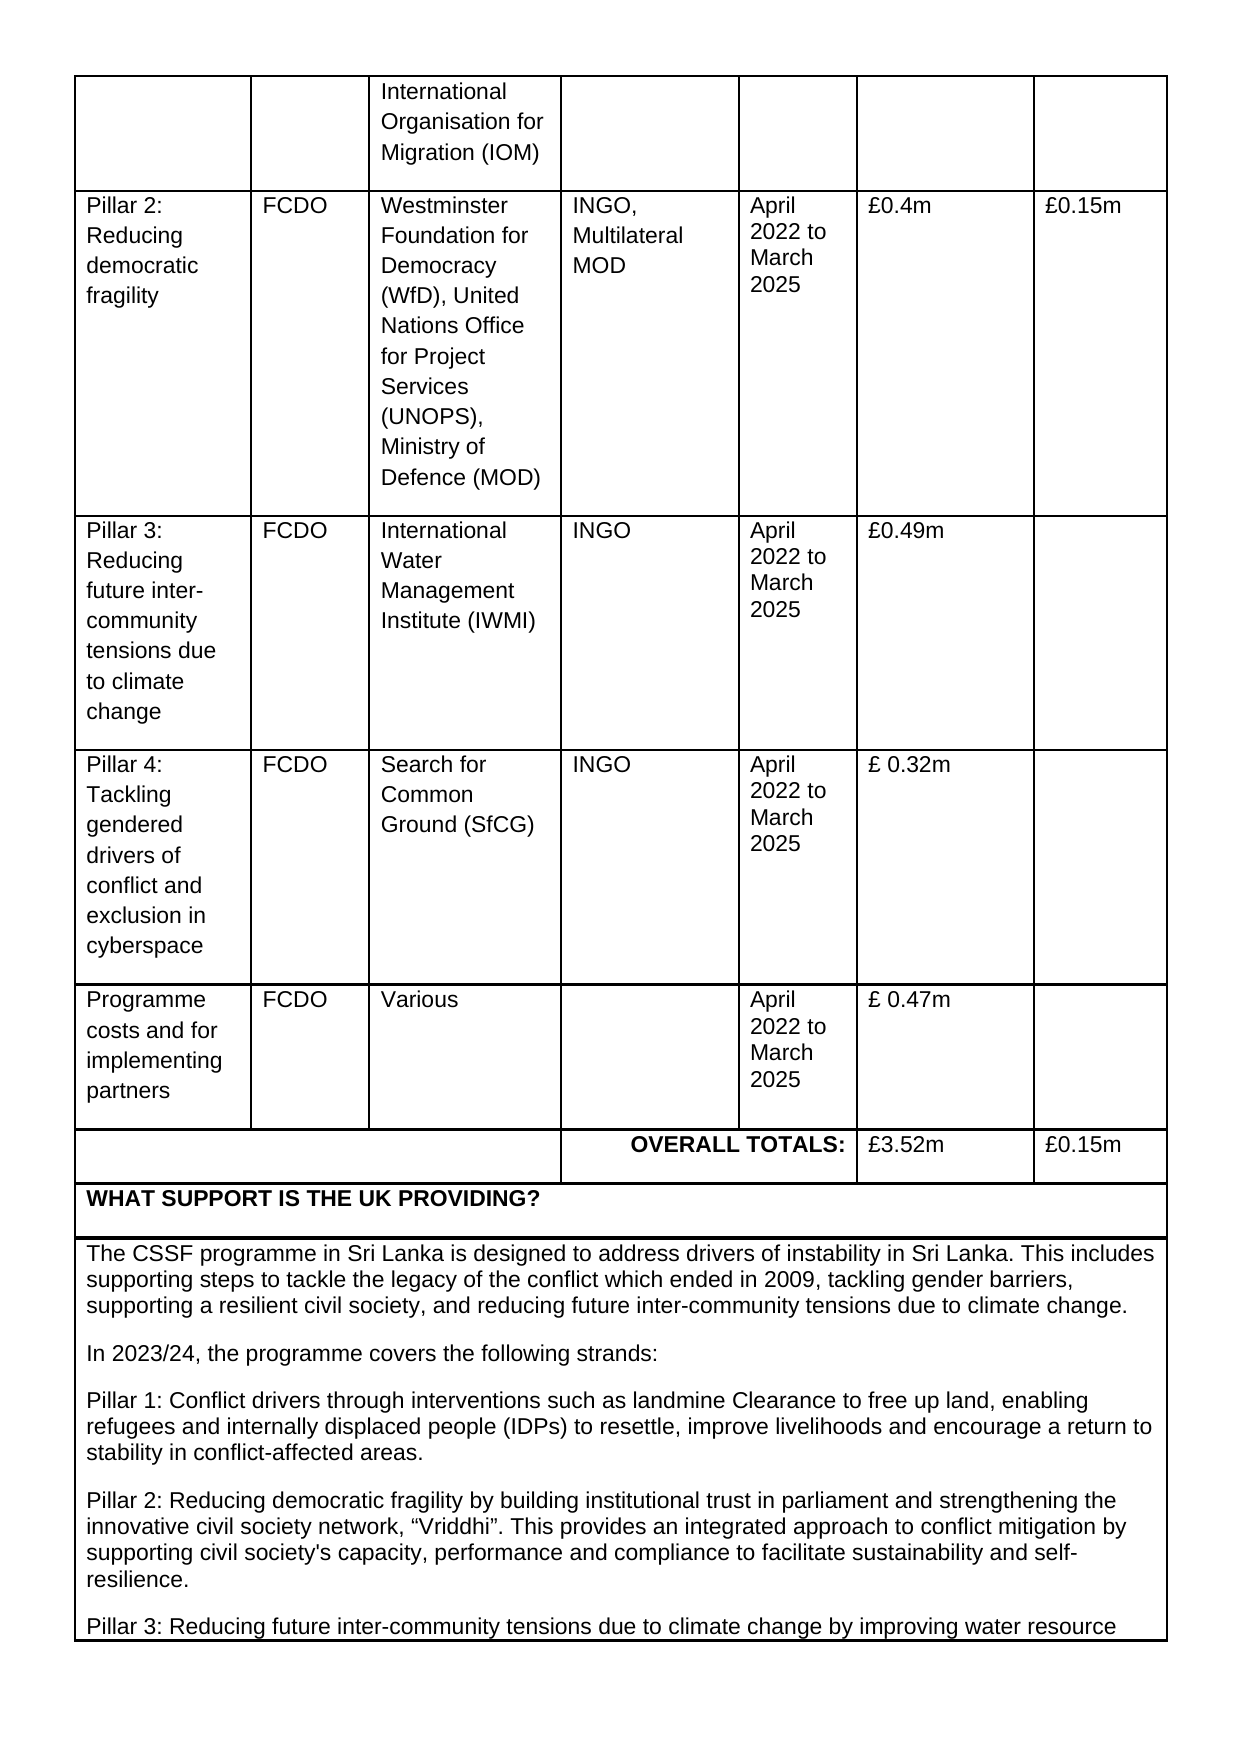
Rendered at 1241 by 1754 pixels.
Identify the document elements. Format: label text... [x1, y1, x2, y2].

table_cell WHAT SUPPORT IS THE UK PROVIDING? [76, 1185, 1166, 1236]
table_cell Pillar 2: Reducing democratic fragility [76, 192, 250, 514]
table_cell INGO [562, 517, 738, 749]
table_cell [562, 77, 738, 189]
table_cell Various [370, 986, 560, 1128]
table_cell [1035, 751, 1166, 983]
table_cell [1035, 986, 1166, 1128]
table_cell £ 0.47m [858, 986, 1033, 1128]
table_cell Programme costs and for implementing partners [76, 986, 250, 1128]
table_cell INGO [562, 751, 738, 983]
table_cell April 2022 to March 2025 [740, 751, 856, 983]
table_cell £3.52m [858, 1131, 1033, 1182]
table_cell OVERALL TOTALS: [562, 1131, 856, 1182]
table_cell £0.4m [858, 192, 1033, 514]
table_cell The CSSF programme in Sri Lanka is designed to address drivers of instability in Sri Lanka. This includes supporting steps to tackle the legacy of the conflict which ended in 2009, tackling gender barriers, supporting a resilient civil society, and reducing future inter-community tensions due to climate change. In 2023/24, the programme covers the following strands: Pillar 1: Conflict drivers through interventions such as landmine Clearance to free up land, enabling refugees and internally displaced people (IDPs) to resettle, improve livelihoods and encourage a return to stability in conflict-affected areas. Pillar 2: Reducing democratic fragility by building institutional trust in parliament and strengthening the innovative civil society network, “Vriddhi”. This provides an integrated approach to conflict mitigation by supporting civil society's capacity, performance and compliance to facilitate sustainability and self-resilience. Pillar 3: Reducing future inter-community tensions due to climate change by improving water resource [76, 1240, 1166, 1639]
table_cell £0.15m [1035, 1131, 1166, 1182]
table_cell International Organisation for Migration (IOM) [370, 77, 560, 189]
table_cell April 2022 to March 2025 [740, 192, 856, 514]
table_cell Pillar 4: Tackling gendered drivers of conflict and exclusion in cyberspace [76, 751, 250, 983]
table_cell International Water Management Institute (IWMI) [370, 517, 560, 749]
table_cell [1035, 517, 1166, 749]
table_cell £0.49m [858, 517, 1033, 749]
table_cell Westminster Foundation for Democracy (WfD), United Nations Office for Project Services (UNOPS), Ministry of Defence (MOD) [370, 192, 560, 514]
table_cell Search for Common Ground (SfCG) [370, 751, 560, 983]
table_cell [858, 77, 1033, 189]
table_cell [740, 77, 856, 189]
table_cell FCDO [252, 986, 368, 1128]
table_cell £ 0.32m [858, 751, 1033, 983]
table_cell FCDO [252, 517, 368, 749]
table_cell INGO, Multilateral MOD [562, 192, 738, 514]
table_cell £0.15m [1035, 192, 1166, 514]
table_cell Pillar 3: Reducing future inter-community tensions due to climate change [76, 517, 250, 749]
table_cell [76, 77, 250, 189]
table_cell [562, 986, 738, 1128]
table_cell FCDO [252, 192, 368, 514]
table_cell April 2022 to March 2025 [740, 986, 856, 1128]
table_cell [252, 77, 368, 189]
table_cell [1035, 77, 1166, 189]
table_cell FCDO [252, 751, 368, 983]
table_cell [76, 1131, 560, 1182]
table_cell April 2022 to March 2025 [740, 517, 856, 749]
